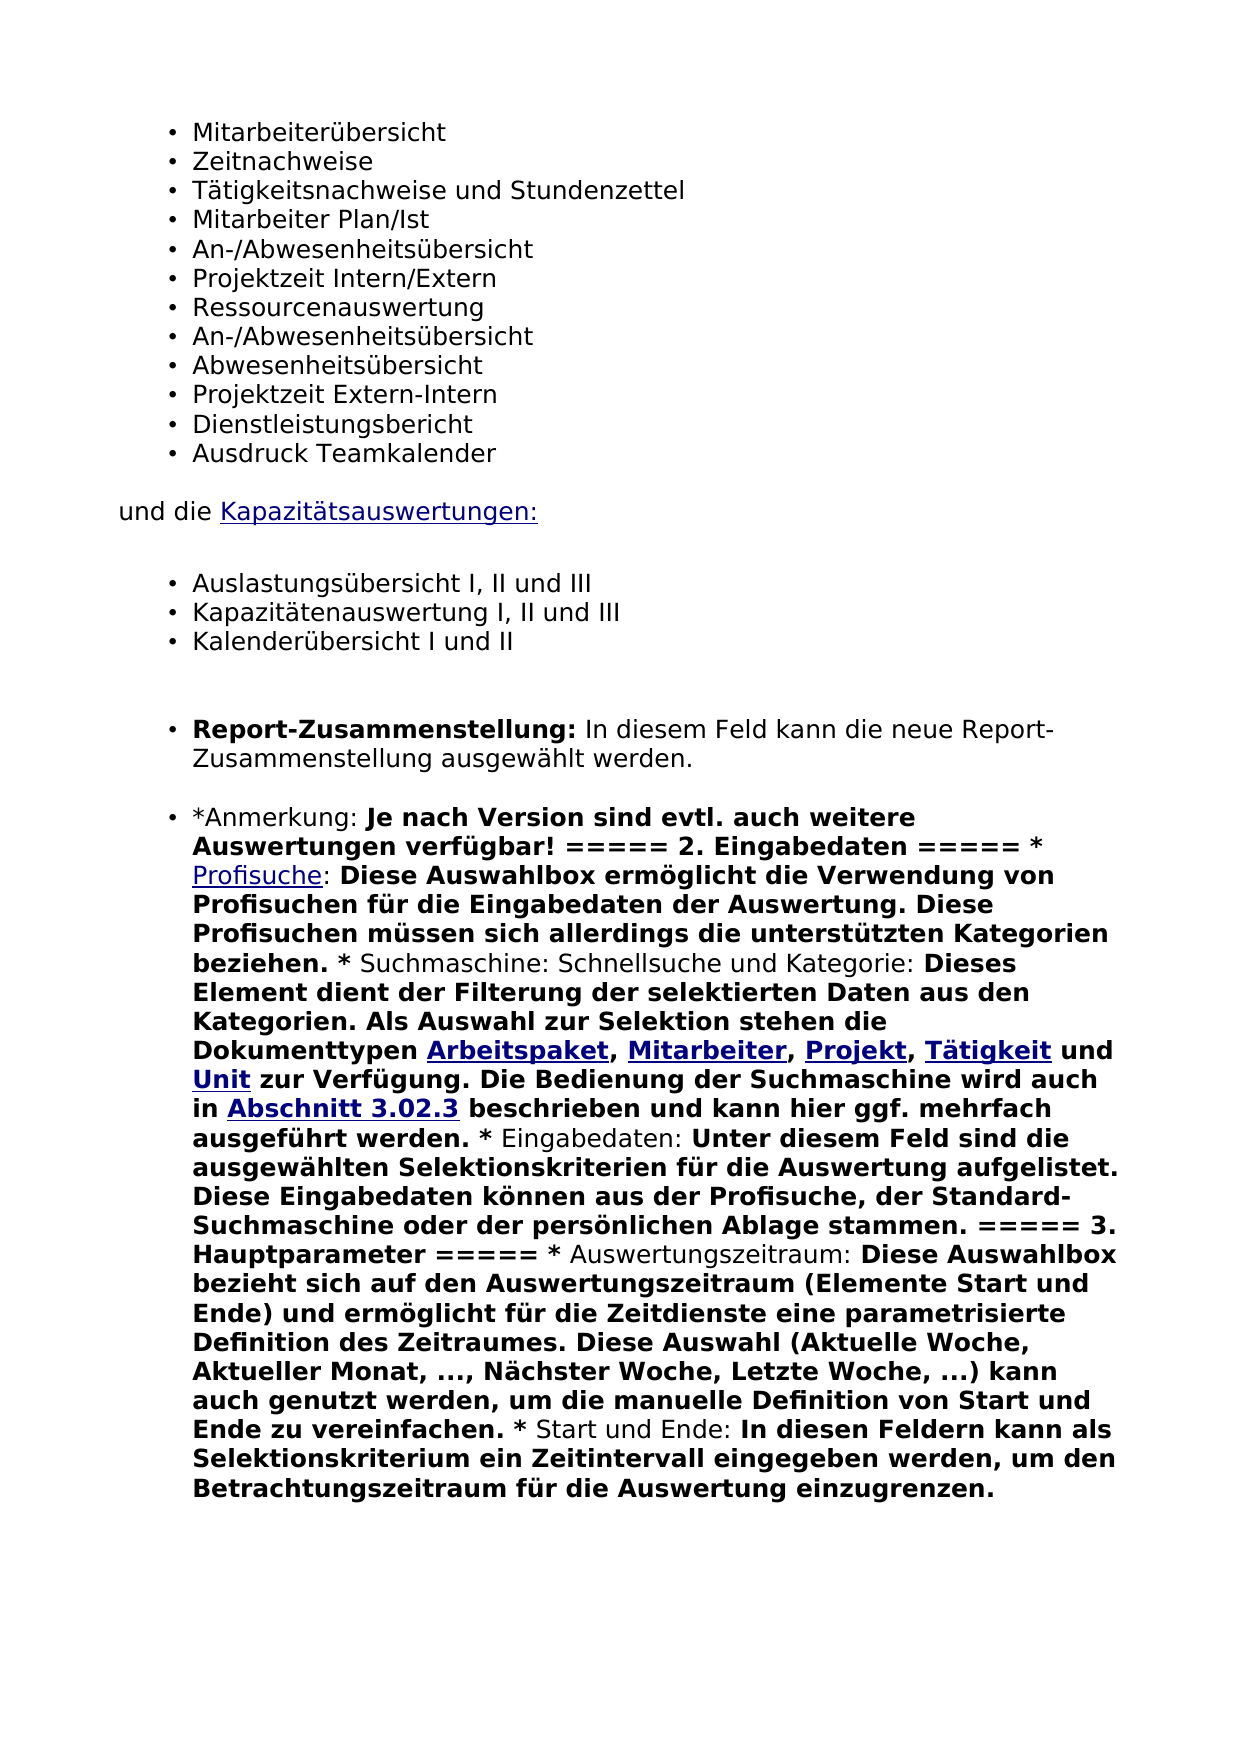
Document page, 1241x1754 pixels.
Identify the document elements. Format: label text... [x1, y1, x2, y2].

list Ressourcenauswertung [177, 293, 1122, 322]
list Tätigkeitsnachweise und Stundenzettel [177, 176, 1122, 206]
list Zeitnachweise [177, 147, 1122, 176]
list Mitarbeiter Plan/Ist [177, 206, 1122, 235]
list Kapazitätenauswertung I, II und III [177, 598, 1122, 627]
list Report-Zusammenstellung: In diesem Feld kann die neue Report-Zusammenstellung ausgewählt werden. [177, 715, 1122, 773]
list Abwesenheitsübersicht [177, 351, 1122, 381]
list An-/Abwesenheitsübersicht [177, 322, 1122, 351]
list Kalenderübersicht I und II [177, 627, 1122, 656]
list Projektzeit Extern-Intern [177, 381, 1122, 410]
list *Anmerkung: Je nach Version sind evtl. auch weitere Auswertungen verfügbar! ===== 2. Eingabedaten ===== * Profisuche: Diese Auswahlbox ermöglicht die Verwendung von Profisuchen für die Eingabedaten der Auswertung. Diese Profisuchen müssen sich allerdings die unterstützten Kategorien beziehen. * Suchmaschine: Schnellsuche und Kategorie: Dieses Element dient der Filterung der selektierten Daten aus den Kategorien. Als Auswahl zur Selektion stehen die Dokumenttypen Arbeitspaket, Mitarbeiter, Projekt, Tätigkeit und Unit zur Verfügung. Die Bedienung der Suchmaschine wird auch in Abschnitt 3.02.3 beschrieben und kann hier ggf. mehrfach ausgeführt werden. * Eingabedaten: Unter diesem Feld sind die ausgewählten Selektionskriterien für die Auswertung aufgelistet. Diese Eingabedaten können aus der Profisuche, der Standard-Suchmaschine oder der persönlichen Ablage stammen. ===== 3. Hauptparameter ===== * Auswertungszeitraum: Diese Auswahlbox bezieht sich auf den Auswertungszeitraum (Elemente Start und Ende) und ermöglicht für die Zeitdienste eine parametrisierte Definition des Zeitraumes. Diese Auswahl (Aktuelle Woche, Aktueller Monat, ..., Nächster Woche, Letzte Woche, ...) kann auch genutzt werden, um die manuelle Definition von Start und Ende zu vereinfachen. * Start und Ende: In diesen Feldern kann als Selektionskriterium ein Zeitintervall eingegeben werden, um den Betrachtungszeitraum für die Auswertung einzugrenzen. [177, 803, 1122, 1503]
list Mitarbeiterübersicht [177, 118, 1122, 147]
list Ausdruck Teamkalender [177, 439, 1122, 468]
list Auslastungsübersicht I, II und III [177, 569, 1122, 598]
list Dienstleistungsbericht [177, 410, 1122, 439]
list An-/Abwesenheitsübersicht [177, 235, 1122, 264]
list Projektzeit Intern/Extern [177, 264, 1122, 293]
text und die Kapazitätsauswertungen: [118, 498, 1122, 527]
